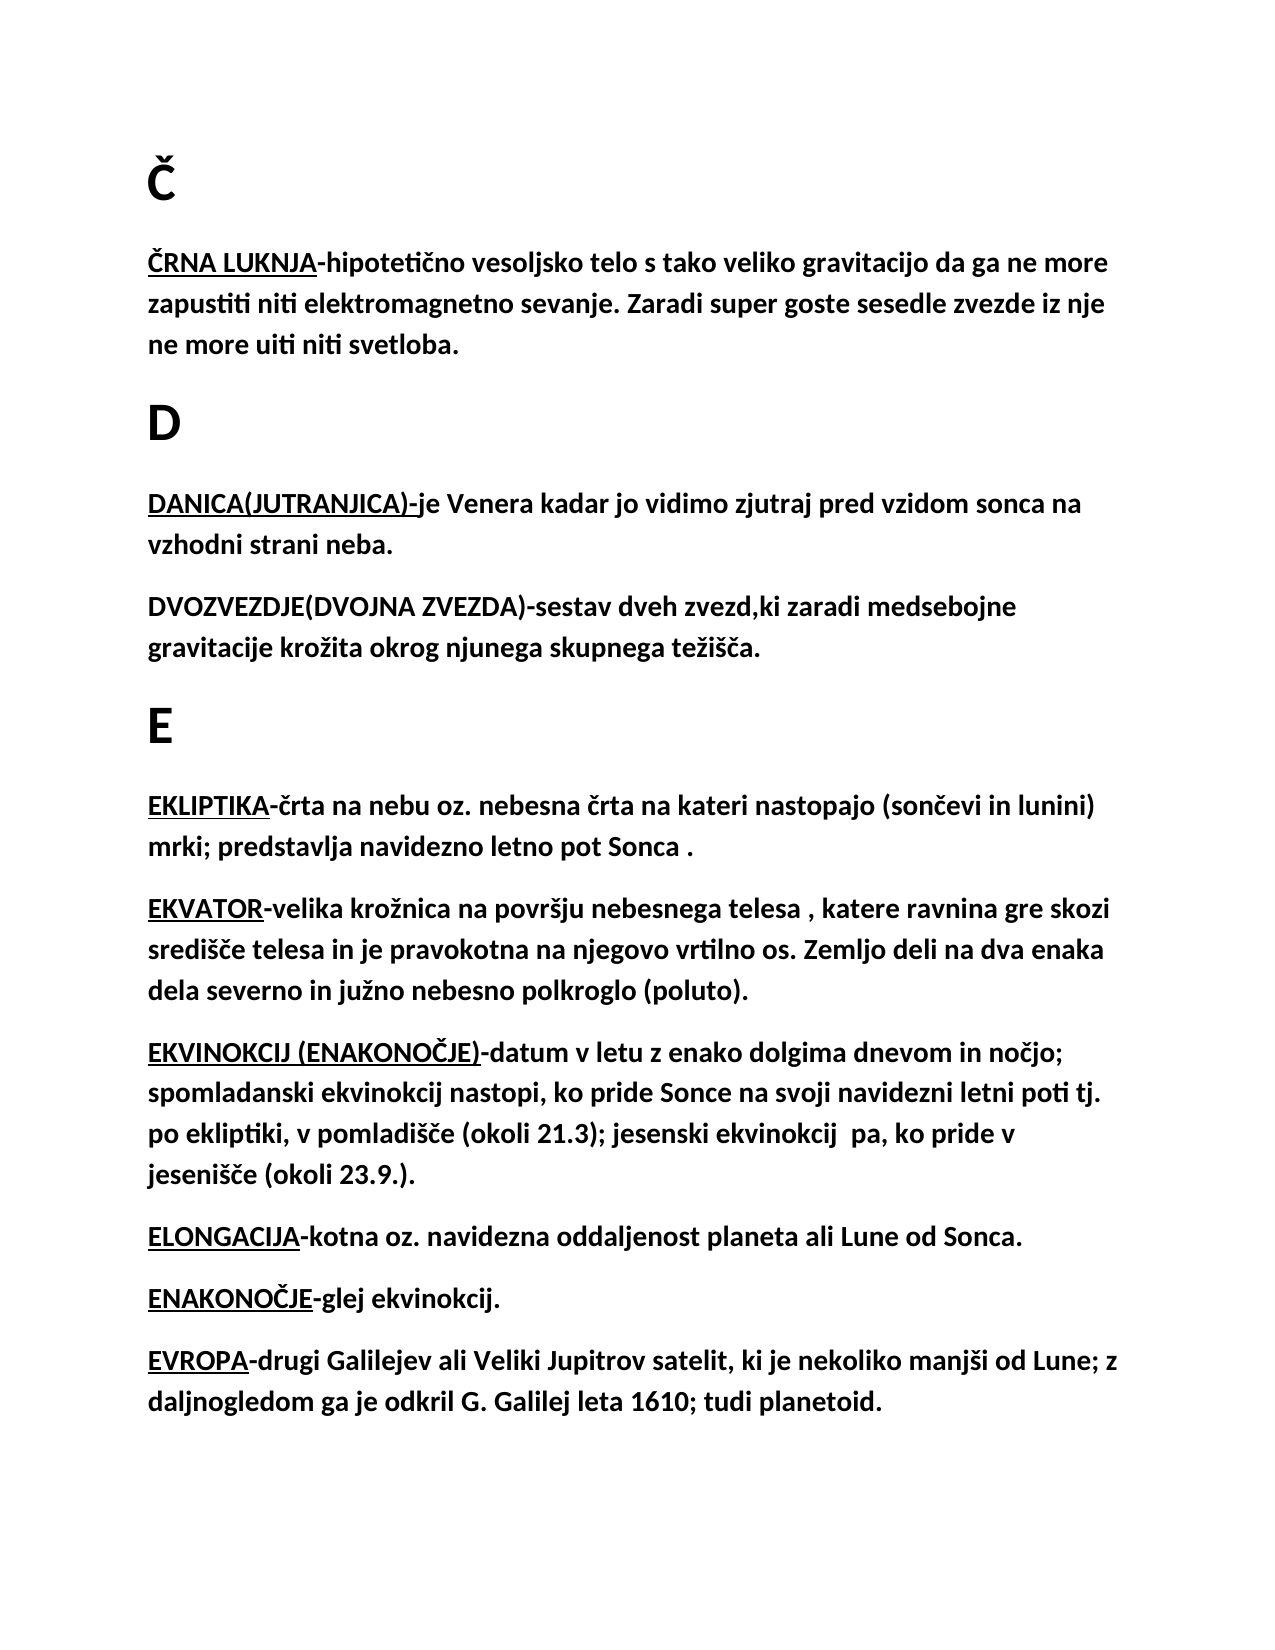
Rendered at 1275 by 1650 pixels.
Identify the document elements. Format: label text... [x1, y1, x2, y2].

text E [148, 690, 1127, 757]
text ELONGACIJA-kotna oz. navidezna oddaljenost planeta ali Lune od Sonca. [148, 1218, 1127, 1254]
text D [148, 388, 1127, 454]
text EVROPA-drugi Galilejev ali Veliki Jupitrov satelit, ki je nekoliko manjši od Lune; z daljnogledom ga je odkril G. Galilej leta 1610; tudi planetoid. [148, 1342, 1127, 1418]
text ČRNA LUKNJA-hipotetično vesoljsko telo s tako veliko gravitacijo da ga ne more zapustiti niti elektromagnetno sevanje. Zaradi super goste sesedle zvezde iz nje ne more uiti niti svetloba. [148, 244, 1127, 362]
text Č [148, 148, 1127, 214]
text EKLIPTIKA-črta na nebu oz. nebesna črta na kateri nastopajo (sončevi in lunini) mrki; predstavlja navidezno letno pot Sonca . [148, 787, 1127, 864]
text ENAKONOČJE-glej ekvinokcij. [148, 1280, 1127, 1316]
text EKVINOKCIJ (ENAKONOČJE)-datum v letu z enako dolgima dnevom in nočjo; spomladanski ekvinokcij nastopi, ko pride Sonce na svoji navidezni letni poti tj. po ekliptiki, v pomladišče (okoli 21.3); jesenski ekvinokcij pa, ko pride v jesenišče (okoli 23.9.). [148, 1034, 1127, 1192]
text DANICA(JUTRANJICA)-je Venera kadar jo vidimo zjutraj pred vzidom sonca na vzhodni strani neba. [148, 485, 1127, 562]
text DVOZVEZDJE(DVOJNA ZVEZDA)-sestav dveh zvezd,ki zaradi medsebojne gravitacije krožita okrog njunega skupnega težišča. [148, 588, 1127, 664]
text EKVATOR-velika krožnica na površju nebesnega telesa , katere ravnina gre skozi središče telesa in je pravokotna na njegovo vrtilno os. Zemljo deli na dva enaka dela severno in južno nebesno polkroglo (poluto). [148, 890, 1127, 1007]
